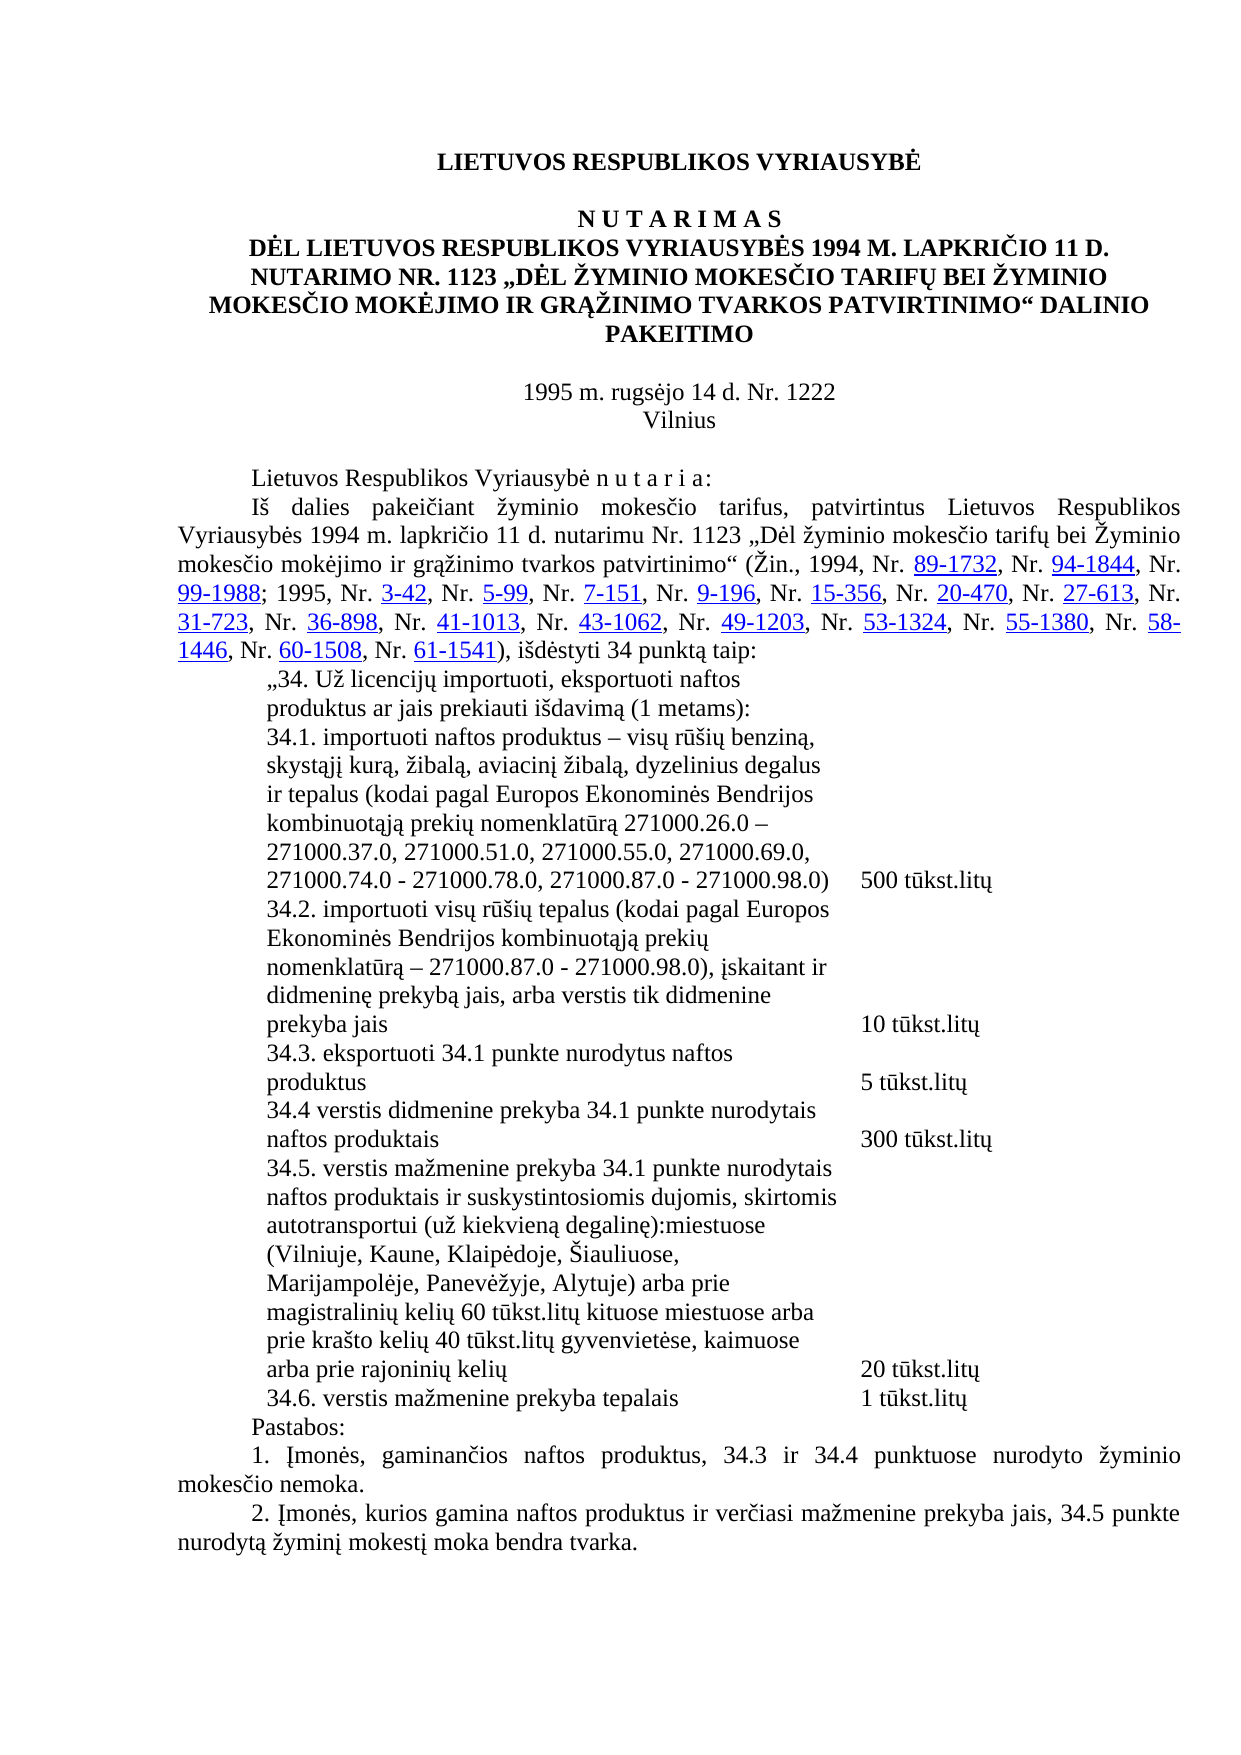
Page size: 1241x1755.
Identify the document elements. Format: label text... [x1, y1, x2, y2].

table_cell 300 tūkst.litų [849, 1096, 1204, 1153]
table_cell 34.3. eksportuoti 34.1 punkte nurodytus naftos produktus [177, 1038, 849, 1096]
text 1. Įmonės, gaminančios naftos produktus, 34.3 ir 34.4 punktuose nurodyto žyminio mokesčio nemoka. [177, 1441, 1181, 1498]
table_cell 34.5. verstis mažmenine prekyba 34.1 punkte nurodytais naftos produktais ir suskystintosiomis dujomis, skirtomis autotransportui (už kiekvieną degalinę):miestuose (Vilniuje, Kaune, Klaipėdoje, Šiauliuose, Marijampolėje, Panevėžyje, Alytuje) arba prie magistralinių kelių 60 tūkst.litų kituose miestuose arba prie krašto kelių 40 tūkst.litų gyvenvietėse, kaimuose arba prie rajoninių kelių [177, 1153, 849, 1383]
text DĖL LIETUVOS RESPUBLIKOS VYRIAUSYBĖS 1994 M. LAPKRIČIO 11 D. NUTARIMO NR. 1123 „DĖL ŽYMINIO MOKESČIO TARIFŲ BEI ŽYMINIO MOKESČIO MOKĖJIMO IR GRĄŽINIMO TVARKOS PATVIRTINIMO“ DALINIO PAKEITIMO [177, 233, 1181, 348]
text 2. Įmonės, kurios gamina naftos produktus ir verčiasi mažmenine prekyba jais, 34.5 punkte nurodytą žyminį mokestį moka bendra tvarka. [177, 1498, 1181, 1556]
text 1995 m. rugsėjo 14 d. Nr. 1222 [177, 377, 1181, 406]
text Pastabos: [177, 1412, 1181, 1441]
table_cell 500 tūkst.litų [849, 722, 1204, 894]
text LIETUVOS RESPUBLIKOS VYRIAUSYBĖ [177, 147, 1181, 176]
table_cell 34.1. importuoti naftos produktus – visų rūšių benziną, skystąjį kurą, žibalą, aviacinį žibalą, dyzelinius degalus ir tepalus (kodai pagal Europos Ekonominės Bendrijos kombinuotąją prekių nomenklatūrą 271000.26.0 – 271000.37.0, 271000.51.0, 271000.55.0, 271000.69.0, 271000.74.0 - 271000.78.0, 271000.87.0 - 271000.98.0) [177, 722, 849, 894]
table_cell 34.2. importuoti visų rūšių tepalus (kodai pagal Europos Ekonominės Bendrijos kombinuotąją prekių nomenklatūrą – 271000.87.0 - 271000.98.0), įskaitant ir didmeninę prekybą jais, arba verstis tik didmenine prekyba jais [177, 894, 849, 1038]
text Vilnius [177, 406, 1181, 434]
table_cell 1 tūkst.litų [849, 1383, 1204, 1412]
text Lietuvos Respublikos Vyriausybė nutaria: [177, 463, 1181, 492]
text N U T A R I M A S [177, 204, 1181, 233]
table_header [849, 664, 1204, 722]
table_header „34. Už licencijų importuoti, eksportuoti naftos produktus ar jais prekiauti išdavimą (1 metams): [177, 664, 849, 722]
text Iš dalies pakeičiant žyminio mokesčio tarifus, patvirtintus Lietuvos Respublikos Vyriausybės 1994 m. lapkričio 11 d. nutarimu Nr. 1123 „Dėl žyminio mokesčio tarifų bei Žyminio mokesčio mokėjimo ir grąžinimo tvarkos patvirtinimo“ (Žin., 1994, Nr. 89-1732, Nr. 94-1844, Nr. 99-1988; 1995, Nr. 3-42, Nr. 5-99, Nr. 7-151, Nr. 9-196, Nr. 15-356, Nr. 20-470, Nr. 27-613, Nr. 31-723, Nr. 36-898, Nr. 41-1013, Nr. 43-1062, Nr. 49-1203, Nr. 53-1324, Nr. 55-1380, Nr. 58-1446, Nr. 60-1508, Nr. 61-1541), išdėstyti 34 punktą taip: [177, 492, 1181, 664]
table_cell 5 tūkst.litų [849, 1038, 1204, 1096]
table_cell 34.6. verstis mažmenine prekyba tepalais [177, 1383, 849, 1412]
table_cell 20 tūkst.litų [849, 1153, 1204, 1383]
table_cell 34.4 verstis didmenine prekyba 34.1 punkte nurodytais naftos produktais [177, 1096, 849, 1153]
table_cell 10 tūkst.litų [849, 894, 1204, 1038]
